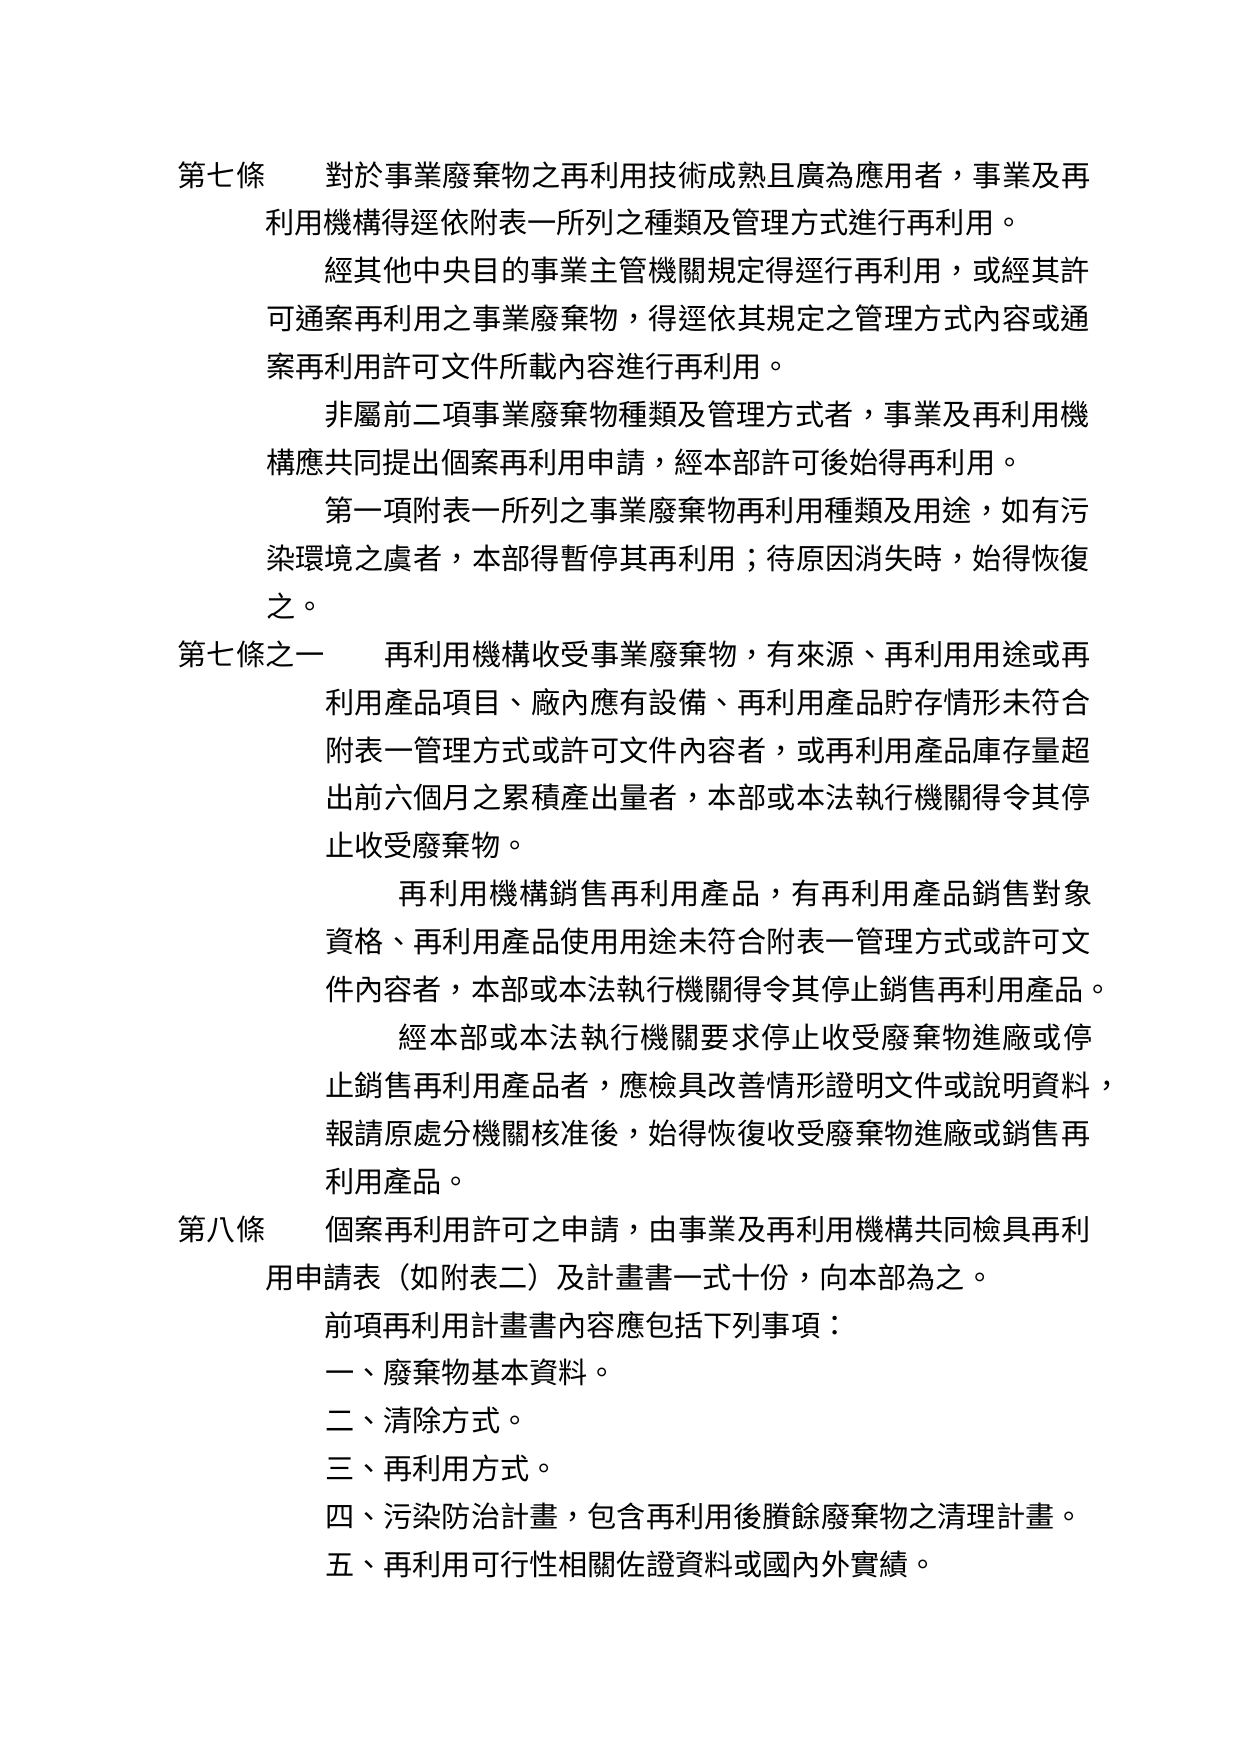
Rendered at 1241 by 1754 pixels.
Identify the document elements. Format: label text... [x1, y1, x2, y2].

text 三、再利用方式。 [325, 1441, 1092, 1489]
text 一、廢棄物基本資料。 [325, 1346, 1092, 1393]
text 二、清除方式。 [325, 1393, 1092, 1441]
text 經其他中央目的事業主管機關規定得逕行再利用，或經其許可通案再利用之事業廢棄物，得逕依其規定之管理方式內容或通案再利用許可文件所載內容進行再利用。 [266, 243, 1092, 387]
text 四、污染防治計畫，包含再利用後賸餘廢棄物之清理計畫。 [325, 1489, 1092, 1537]
text 第八條 個案再利用許可之申請，由事業及再利用機構共同檢具再利用申請表（如附表二）及計畫書一式十份，向本部為之。 [177, 1202, 1092, 1298]
text 第七條 對於事業廢棄物之再利用技術成熟且廣為應用者，事業及再利用機構得逕依附表一所列之種類及管理方式進行再利用。 [177, 148, 1092, 243]
text 再利用機構銷售再利用產品，有再利用產品銷售對象資格、再利用產品使用用途未符合附表一管理方式或許可文件內容者，本部或本法執行機關得令其停止銷售再利用產品。 [325, 866, 1092, 1010]
text 五、再利用可行性相關佐證資料或國內外實績。 [325, 1537, 1092, 1585]
text 前項再利用計畫書內容應包括下列事項： [266, 1298, 1092, 1346]
text 非屬前二項事業廢棄物種類及管理方式者，事業及再利用機構應共同提出個案再利用申請，經本部許可後始得再利用。 [266, 387, 1092, 483]
text 第一項附表一所列之事業廢棄物再利用種類及用途，如有污染環境之虞者，本部得暫停其再利用；待原因消失時，始得恢復之。 [266, 483, 1092, 627]
text 第七條之一 再利用機構收受事業廢棄物，有來源、再利用用途或再利用產品項目、廠內應有設備、再利用產品貯存情形未符合附表一管理方式或許可文件內容者，或再利用產品庫存量超出前六個月之累積產出量者，本部或本法執行機關得令其停止收受廢棄物。 [177, 627, 1092, 866]
text 經本部或本法執行機關要求停止收受廢棄物進廠或停止銷售再利用產品者，應檢具改善情形證明文件或說明資料，報請原處分機關核准後，始得恢復收受廢棄物進廠或銷售再利用產品。 [325, 1010, 1092, 1202]
